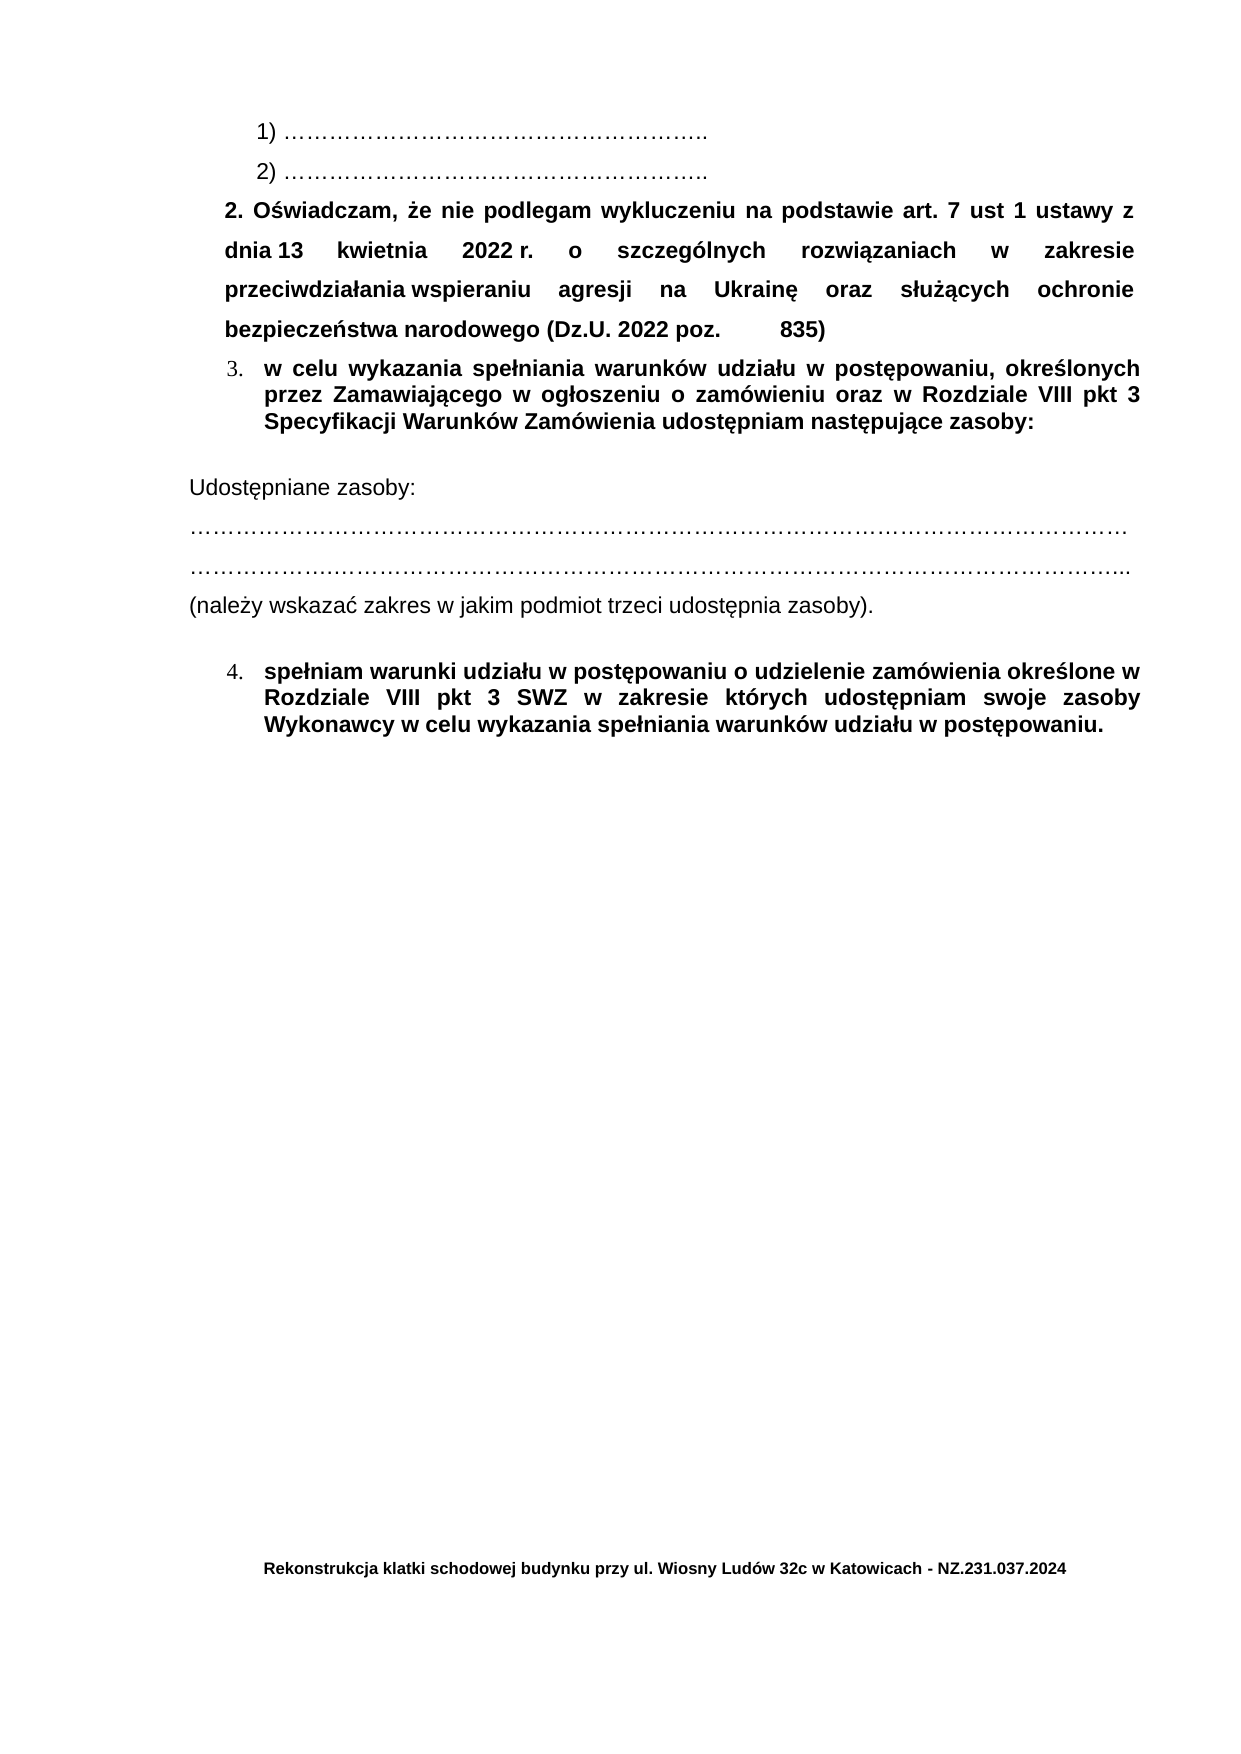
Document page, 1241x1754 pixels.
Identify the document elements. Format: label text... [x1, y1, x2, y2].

text 2. Oświadczam, że nie podlegam wykluczeniu na podstawie art. 7 ust 1 ustawy z dnia 13 kwietnia 2022 r. o szczególnych rozwiązaniach w zakresie przeciwdziałania wspieraniu agresji na Ukrainę oraz służących ochronie bezpieczeństwa narodowego (Dz.U. 2022 poz. 835) [224, 197, 1135, 342]
text 1) ……………………………………………….. [189, 118, 1138, 144]
text …………………………………………………………………………………………………………………………….…………………………………………………………………………………………... [189, 513, 1138, 579]
text 2) ……………………………………………….. [189, 158, 1138, 184]
list w celu wykazania spełniania warunków udziału w postępowaniu, określonych przez Zamawiającego w ogłoszeniu o zamówieniu oraz w Rozdziale VIII pkt 3 Specyfikacji Warunków Zamówienia udostępniam następujące zasoby: [226, 355, 1141, 434]
list spełniam warunki udziału w postępowaniu o udzielenie zamówienia określone w Rozdziale VIII pkt 3 SWZ w zakresie których udostępniam swoje zasoby Wykonawcy w celu wykazania spełniania warunków udziału w postępowaniu. [226, 658, 1141, 737]
text (należy wskazać zakres w jakim podmiot trzeci udostępnia zasoby). [189, 592, 1138, 618]
text Udostępniane zasoby: [189, 474, 1138, 500]
